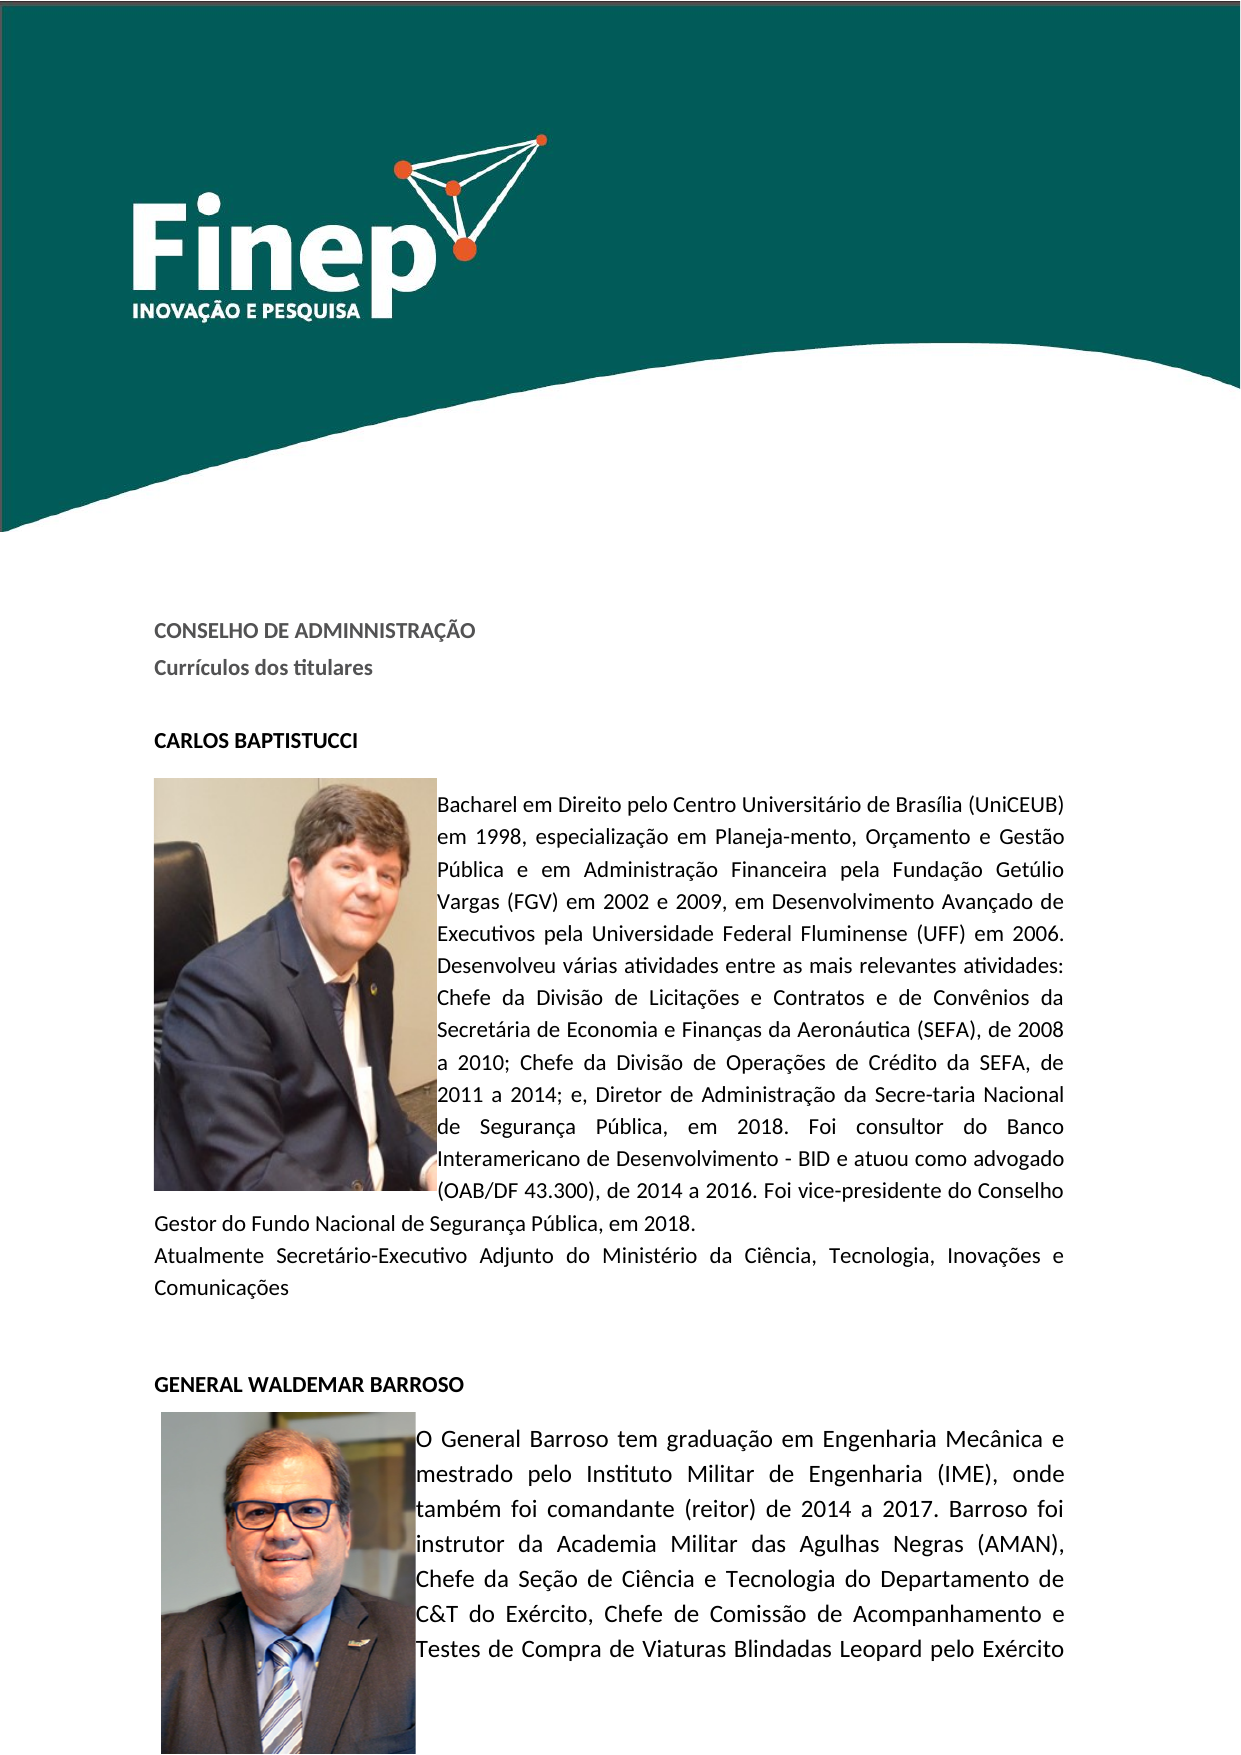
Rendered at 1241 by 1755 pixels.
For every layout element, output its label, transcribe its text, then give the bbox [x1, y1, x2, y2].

text Bacharel em Direito pelo Centro Universitário de Brasília (UniCEUB) em 1998, especialização em Planeja-mento, Orçamento e Gestão Pública e em Administração Financeira pela Fundação Getúlio Vargas (FGV) em 2002 e 2009, em Desenvolvimento Avançado de Executivos pela Universidade Federal Fluminense (UFF) em 2006. Desenvolveu várias atividades entre as mais relevantes atividades: Chefe da Divisão de Licitações e Contratos e de Convênios da Secretária de Economia e Finanças da Aeronáutica (SEFA), de 2008 a 2010; Chefe da Divisão de Operações de Crédito da SEFA, de 2011 a 2014; e, Diretor de Administração da Secre-taria Nacional de Segurança Pública, em 2018. Foi consultor do Banco Interamericano de Desenvolvimento - BID e atuou como advogado (OAB/DF 43.300), de 2014 a 2016. Foi vice-presidente do Conselho Gestor do Fundo Nacional de Segurança Pública, em 2018. [154, 790, 1066, 1237]
text CONSELHO DE ADMINNISTRAÇÃO Currículos dos titulares [154, 606, 1066, 681]
text CARLOS BAPTISTUCCI [154, 726, 1066, 754]
text Atualmente Secretário-Executivo Adjunto do Ministério da Ciência, Tecnologia, Inovações e Comunicações [154, 1241, 1066, 1301]
text O General Barroso tem graduação em Engenharia Mecânica e mestrado pelo Instituto Militar de Engenharia (IME), onde também foi comandante (reitor) de 2014 a 2017. Barroso foi instrutor da Academia Militar das Agulhas Negras (AMAN), Chefe da Seção de Ciência e Tecnologia do Departamento de C&T do Exército, Chefe de Comissão de Acompanhamento e Testes de Compra de Viaturas Blindadas Leopard pelo Exército [416, 1423, 1066, 1663]
text GENERAL WALDEMAR BARROSO [154, 1370, 1066, 1398]
